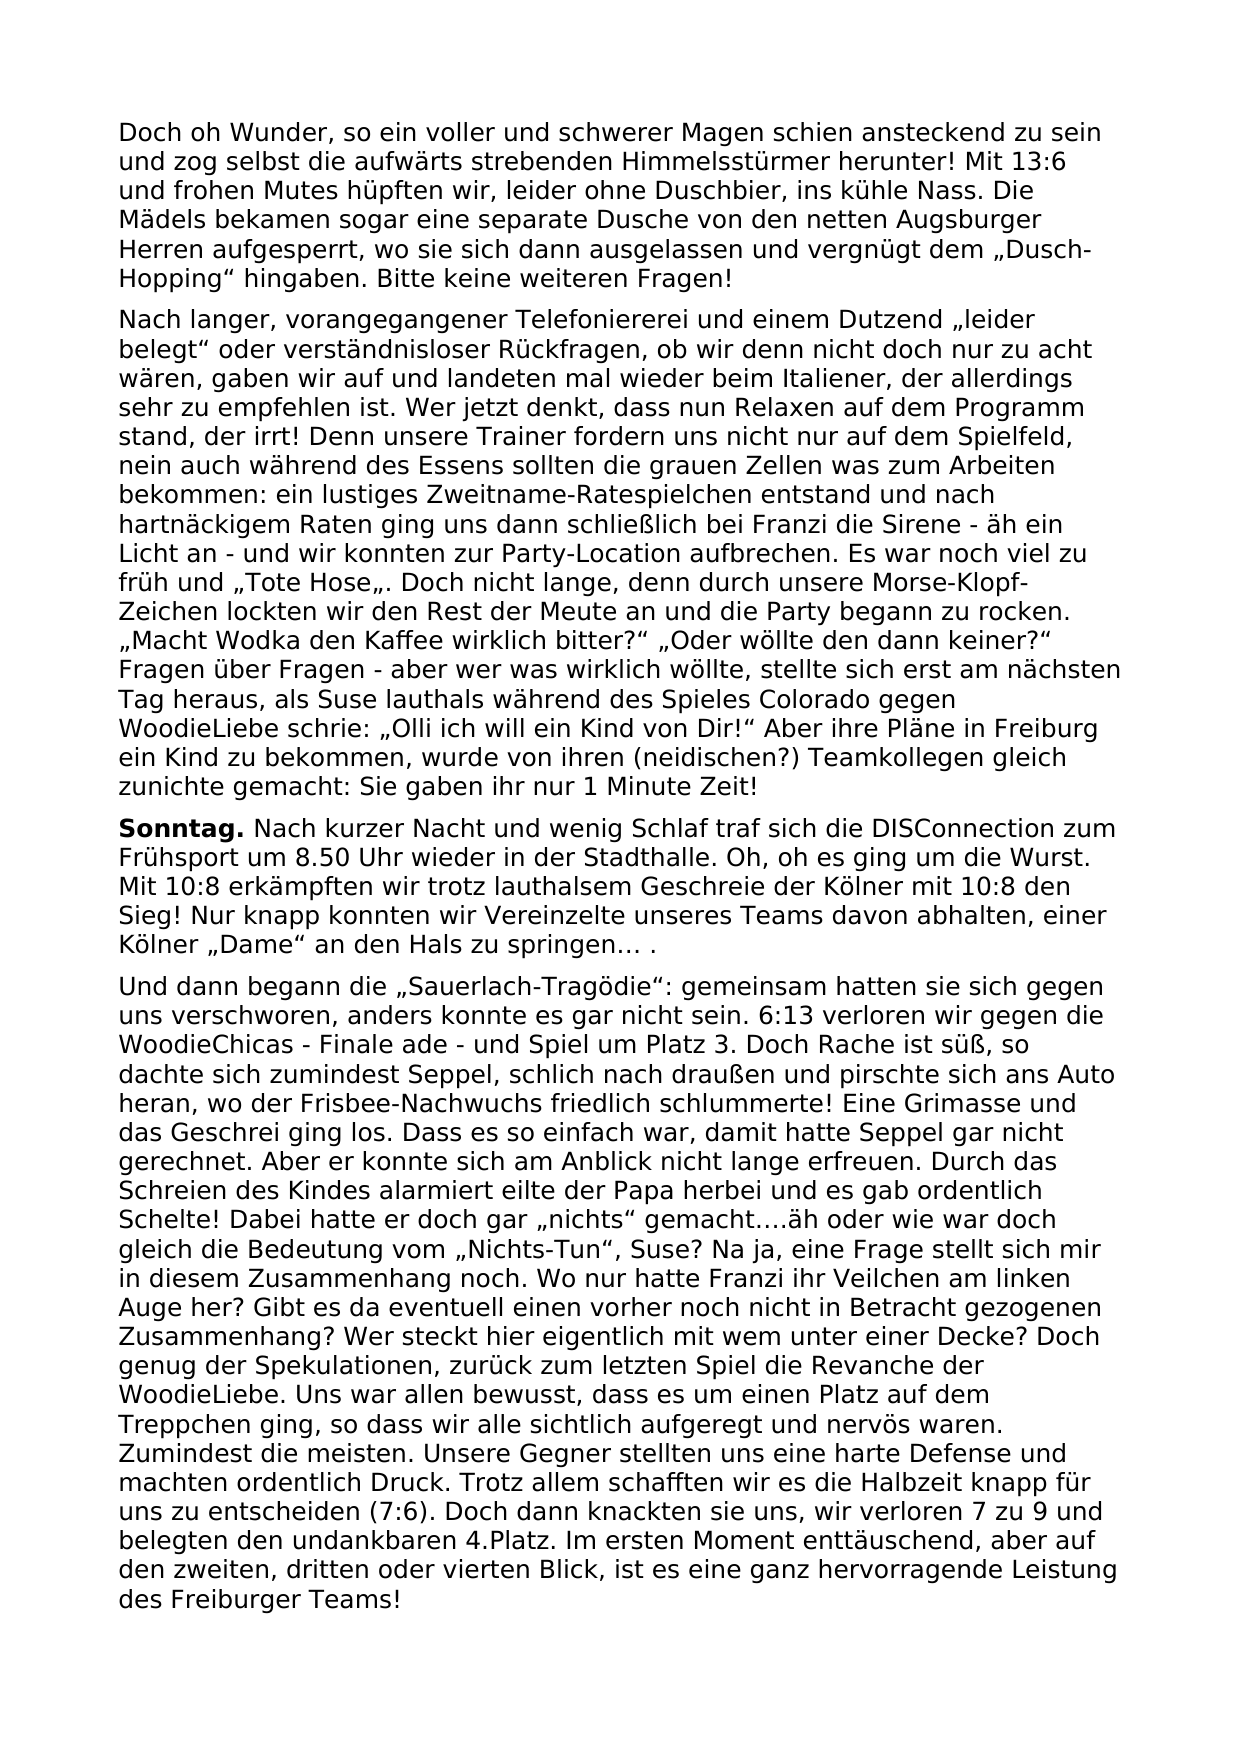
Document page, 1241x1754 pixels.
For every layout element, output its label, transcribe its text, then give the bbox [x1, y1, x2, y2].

text Und dann begann die „Sauerlach-Tragödie“: gemeinsam hatten sie sich gegen uns verschworen, anders konnte es gar nicht sein. 6:13 verloren wir gegen die WoodieChicas - Finale ade - und Spiel um Platz 3. Doch Rache ist süß, so dachte sich zumindest Seppel, schlich nach draußen und pirschte sich ans Auto heran, wo der Frisbee-Nachwuchs friedlich schlummerte! Eine Grimasse und das Geschrei ging los. Dass es so einfach war, damit hatte Seppel gar nicht gerechnet. Aber er konnte sich am Anblick nicht lange erfreuen. Durch das Schreien des Kindes alarmiert eilte der Papa herbei und es gab ordentlich Schelte! Dabei hatte er doch gar „nichts“ gemacht….äh oder wie war doch gleich die Bedeutung vom „Nichts-Tun“, Suse? Na ja, eine Frage stellt sich mir in diesem Zusammenhang noch. Wo nur hatte Franzi ihr Veilchen am linken Auge her? Gibt es da eventuell einen vorher noch nicht in Betracht gezogenen Zusammenhang? Wer steckt hier eigentlich mit wem unter einer Decke? Doch genug der Spekulationen, zurück zum letzten Spiel die Revanche der WoodieLiebe. Uns war allen bewusst, dass es um einen Platz auf dem Treppchen ging, so dass wir alle sichtlich aufgeregt und nervös waren. Zumindest die meisten. Unsere Gegner stellten uns eine harte Defense und machten ordentlich Druck. Trotz allem schafften wir es die Halbzeit knapp für uns zu entscheiden (7:6). Doch dann knackten sie uns, wir verloren 7 zu 9 und belegten den undankbaren 4.Platz. Im ersten Moment enttäuschend, aber auf den zweiten, dritten oder vierten Blick, ist es eine ganz hervorragende Leistung des Freiburger Teams! [118, 972, 1122, 1614]
text Sonntag. Nach kurzer Nacht und wenig Schlaf traf sich die DISConnection zum Frühsport um 8.50 Uhr wieder in der Stadthalle. Oh, oh es ging um die Wurst. Mit 10:8 erkämpften wir trotz lauthalsem Geschreie der Kölner mit 10:8 den Sieg! Nur knapp konnten wir Vereinzelte unseres Teams davon abhalten, einer Kölner „Dame“ an den Hals zu springen… . [118, 814, 1122, 960]
text Doch oh Wunder, so ein voller und schwerer Magen schien ansteckend zu sein und zog selbst die aufwärts strebenden Himmelsstürmer herunter! Mit 13:6 und frohen Mutes hüpften wir, leider ohne Duschbier, ins kühle Nass. Die Mädels bekamen sogar eine separate Dusche von den netten Augsburger Herren aufgesperrt, wo sie sich dann ausgelassen und vergnügt dem „Dusch-Hopping“ hingaben. Bitte keine weiteren Fragen! [118, 118, 1122, 293]
text Nach langer, vorangegangener Telefoniererei und einem Dutzend „leider belegt“ oder verständnisloser Rückfragen, ob wir denn nicht doch nur zu acht wären, gaben wir auf und landeten mal wieder beim Italiener, der allerdings sehr zu empfehlen ist. Wer jetzt denkt, dass nun Relaxen auf dem Programm stand, der irrt! Denn unsere Trainer fordern uns nicht nur auf dem Spielfeld, nein auch während des Essens sollten die grauen Zellen was zum Arbeiten bekommen: ein lustiges Zweitname-Ratespielchen entstand und nach hartnäckigem Raten ging uns dann schließlich bei Franzi die Sirene - äh ein Licht an - und wir konnten zur Party-Location aufbrechen. Es war noch viel zu früh und „Tote Hose„. Doch nicht lange, denn durch unsere Morse-Klopf-Zeichen lockten wir den Rest der Meute an und die Party begann zu rocken. „Macht Wodka den Kaffee wirklich bitter?“ „Oder wöllte den dann keiner?“ Fragen über Fragen - aber wer was wirklich wöllte, stellte sich erst am nächsten Tag heraus, als Suse lauthals während des Spieles Colorado gegen WoodieLiebe schrie: „Olli ich will ein Kind von Dir!“ Aber ihre Pläne in Freiburg ein Kind zu bekommen, wurde von ihren (neidischen?) Teamkollegen gleich zunichte gemacht: Sie gaben ihr nur 1 Minute Zeit! [118, 306, 1122, 801]
